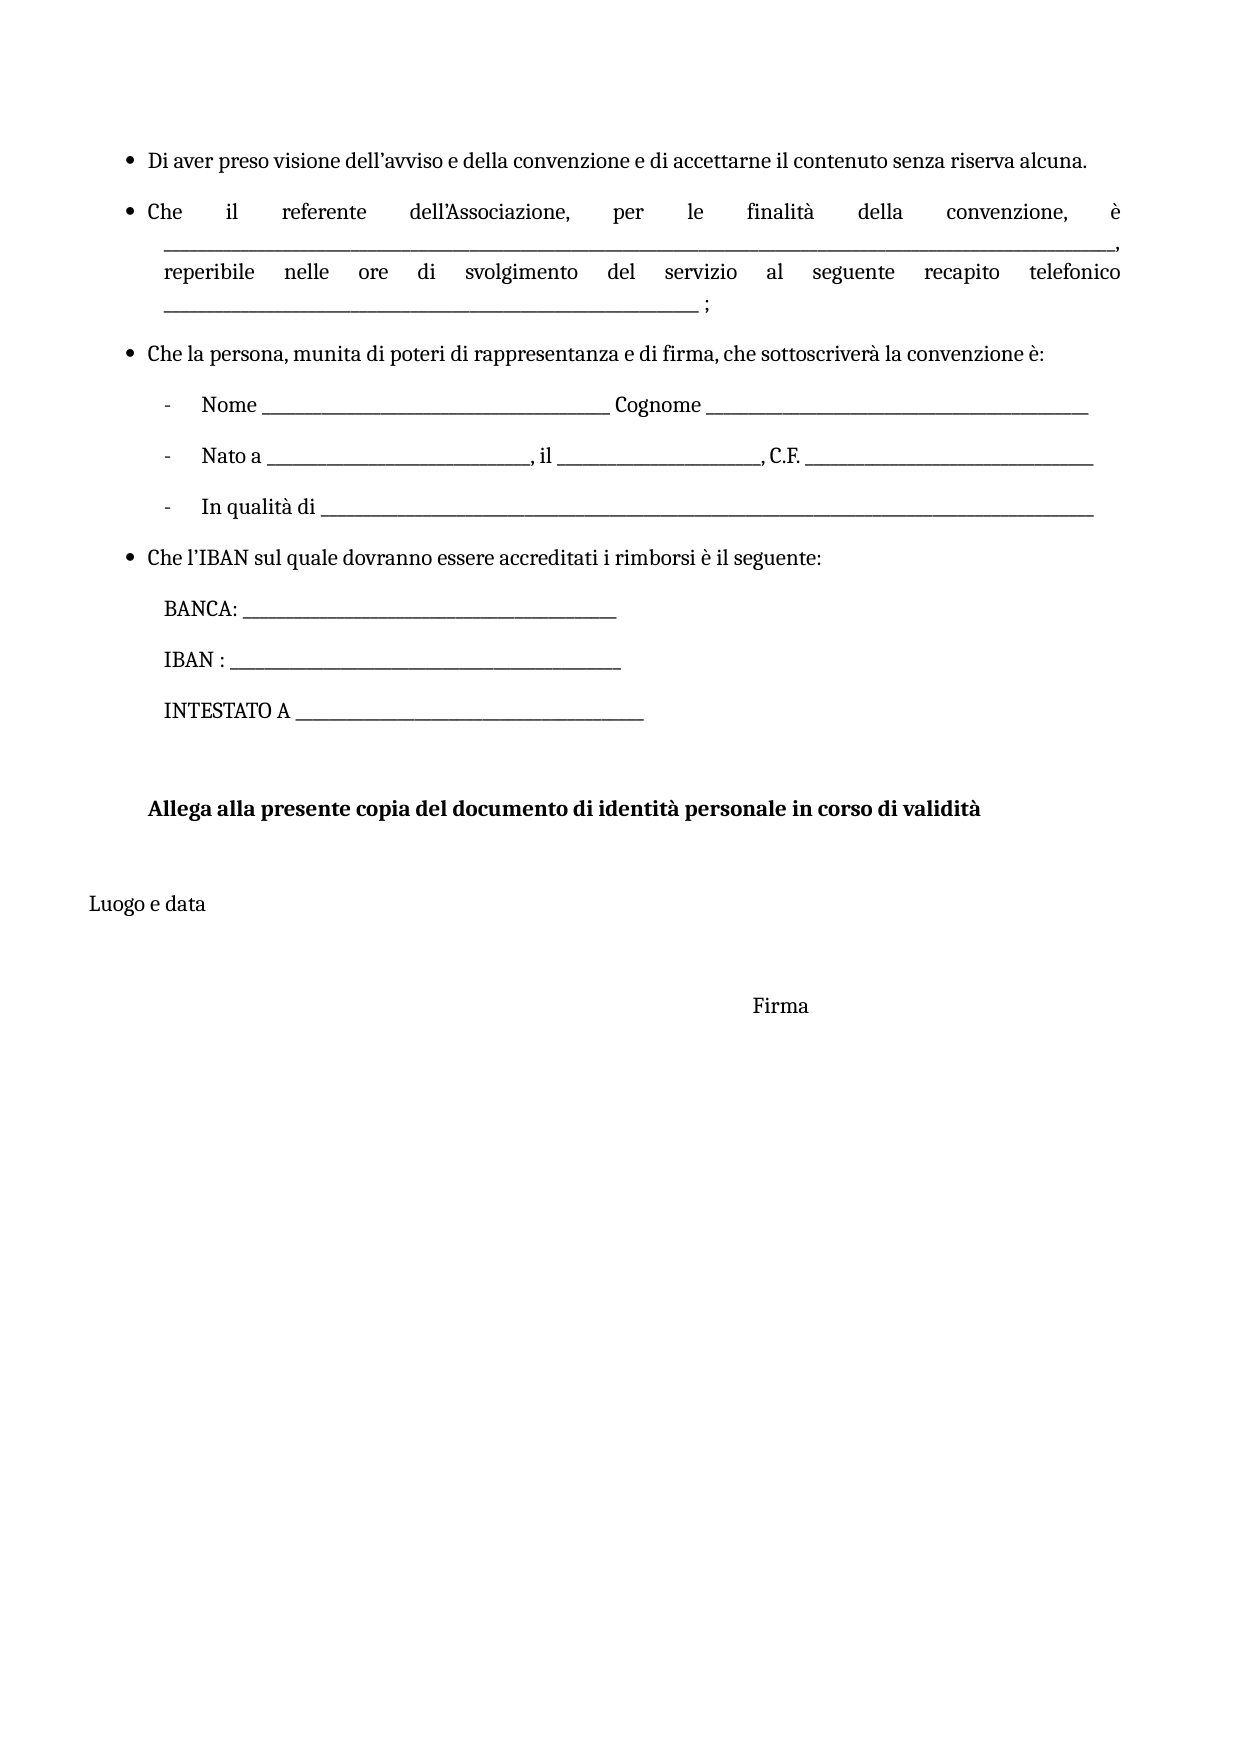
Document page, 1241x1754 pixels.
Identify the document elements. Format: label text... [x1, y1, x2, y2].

list In qualità di ___________________________________________________________________________________________ [164, 493, 1122, 520]
list Nato a _______________________________, il ________________________, C.F. __________________________________ [164, 442, 1122, 469]
list Nome _________________________________________ Cognome _____________________________________________ [164, 391, 1122, 418]
text IBAN : ______________________________________________ [164, 647, 1122, 673]
list Che l’IBAN sul quale dovranno essere accreditati i rimborsi è il seguente: [126, 544, 1122, 571]
text BANCA: ____________________________________________ [164, 596, 1122, 622]
text Luogo e data [89, 890, 1122, 917]
text INTESTATO A _________________________________________ [164, 698, 1122, 724]
text Firma [89, 992, 1122, 1019]
list Che il referente dell’Associazione, per le finalità della convenzione, è ________________________________________________________________________________________________________________, reperibile nelle ore di svolgimento del servizio al seguente recapito telefonico _______________________________________________________________ ; [126, 199, 1122, 316]
list Che la persona, munita di poteri di rappresentanza e di firma, che sottoscriverà la convenzione è: [126, 340, 1122, 367]
text Allega alla presente copia del documento di identità personale in corso di validità [148, 796, 1122, 822]
list Di aver preso visione dell’avviso e della convenzione e di accettarne il contenuto senza riserva alcuna. [126, 148, 1122, 174]
